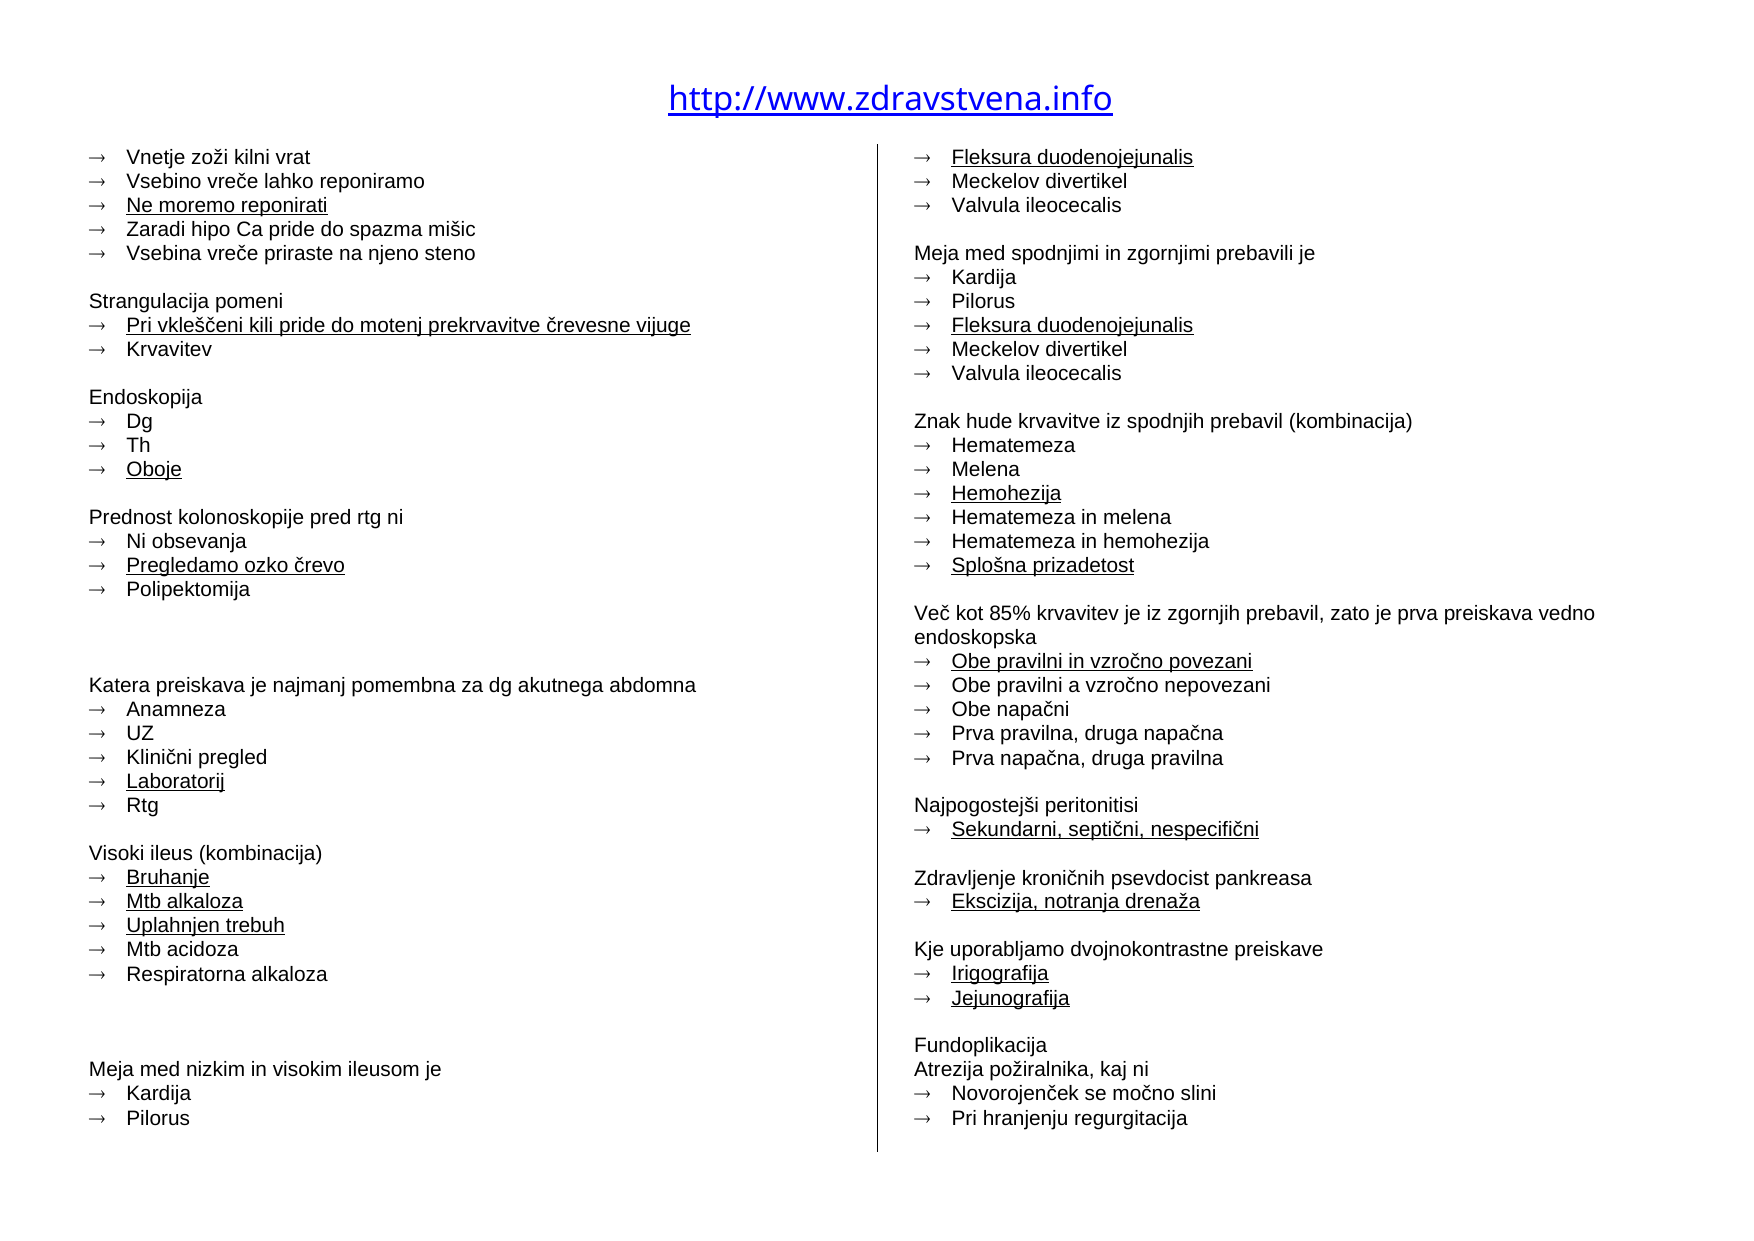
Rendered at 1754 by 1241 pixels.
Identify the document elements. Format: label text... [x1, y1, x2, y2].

list Pri vkleščeni kili pride do motenj prekrvavitve črevesne vijuge [89, 313, 840, 337]
list Vnetje zoži kilni vrat [89, 144, 840, 168]
text Visoki ileus (kombinacija) [89, 841, 840, 865]
list Pri hranjenju regurgitacija [914, 1105, 1665, 1129]
list Irigografija [914, 961, 1665, 985]
list Valvula ileocecalis [914, 193, 1665, 217]
list Hematemeza in hemohezija [914, 529, 1665, 553]
text Prednost kolonoskopije pred rtg ni [89, 505, 840, 529]
list Novorojenček se močno slini [914, 1081, 1665, 1105]
list Laboratorij [89, 769, 840, 793]
list Klinični pregled [89, 745, 840, 769]
text Strangulacija pomeni [89, 289, 840, 313]
list Vsebino vreče lahko reponiramo [89, 168, 840, 193]
text Znak hude krvavitve iz spodnjih prebavil (kombinacija) [914, 409, 1665, 433]
list Meckelov divertikel [914, 337, 1665, 361]
list Uplahnjen trebuh [89, 913, 840, 937]
list Pregledamo ozko črevo [89, 553, 840, 577]
text Meja med spodnjimi in zgornjimi prebavili je [914, 241, 1665, 264]
list Valvula ileocecalis [914, 361, 1665, 385]
list Hemohezija [914, 481, 1665, 505]
text Endoskopija [89, 385, 840, 409]
text Zdravljenje kroničnih psevdocist pankreasa [914, 865, 1665, 889]
list Mtb alkaloza [89, 889, 840, 913]
list Hematemeza [914, 433, 1665, 457]
list Obe napačni [914, 697, 1665, 721]
list Krvavitev [89, 337, 840, 361]
list Dg [89, 409, 840, 433]
list Zaradi hipo Ca pride do spazma mišic [89, 217, 840, 241]
list Obe pravilni a vzročno nepovezani [914, 673, 1665, 697]
list Pilorus [89, 1105, 840, 1129]
list Th [89, 433, 840, 457]
list Anamneza [89, 697, 840, 721]
list Splošna prizadetost [914, 553, 1665, 577]
text Kje uporabljamo dvojnokontrastne preiskave [914, 937, 1665, 961]
list Kardija [914, 264, 1665, 289]
list Hematemeza in melena [914, 505, 1665, 529]
list Sekundarni, septični, nespecifični [914, 817, 1665, 841]
text Najpogostejši peritonitisi [914, 793, 1665, 817]
list Ekscizija, notranja drenaža [914, 889, 1665, 913]
list Oboje [89, 457, 840, 481]
text Katera preiskava je najmanj pomembna za dg akutnega abdomna [89, 673, 840, 697]
list Mtb acidoza [89, 937, 840, 961]
list Fleksura duodenojejunalis [914, 313, 1665, 337]
list Prva napačna, druga pravilna [914, 745, 1665, 769]
list Melena [914, 457, 1665, 481]
list Obe pravilni in vzročno povezani [914, 649, 1665, 673]
text Fundoplikacija [914, 1033, 1665, 1057]
list Vsebina vreče priraste na njeno steno [89, 241, 840, 265]
list Rtg [89, 793, 840, 817]
list Polipektomija [89, 577, 840, 601]
list Prva pravilna, druga napačna [914, 721, 1665, 745]
text Meja med nizkim in visokim ileusom je [89, 1057, 840, 1081]
list Meckelov divertikel [914, 168, 1665, 193]
list Kardija [89, 1081, 840, 1105]
list Ni obsevanja [89, 529, 840, 553]
text Atrezija požiralnika, kaj ni [914, 1057, 1665, 1081]
list Respiratorna alkaloza [89, 961, 840, 985]
list Ne moremo reponirati [89, 193, 840, 217]
list Bruhanje [89, 865, 840, 889]
list UZ [89, 721, 840, 745]
list Jejunografija [914, 985, 1665, 1009]
list Pilorus [914, 289, 1665, 313]
list Fleksura duodenojejunalis [914, 144, 1665, 168]
text Več kot 85% krvavitev je iz zgornjih prebavil, zato je prva preiskava vedno endoskopska [914, 601, 1665, 649]
